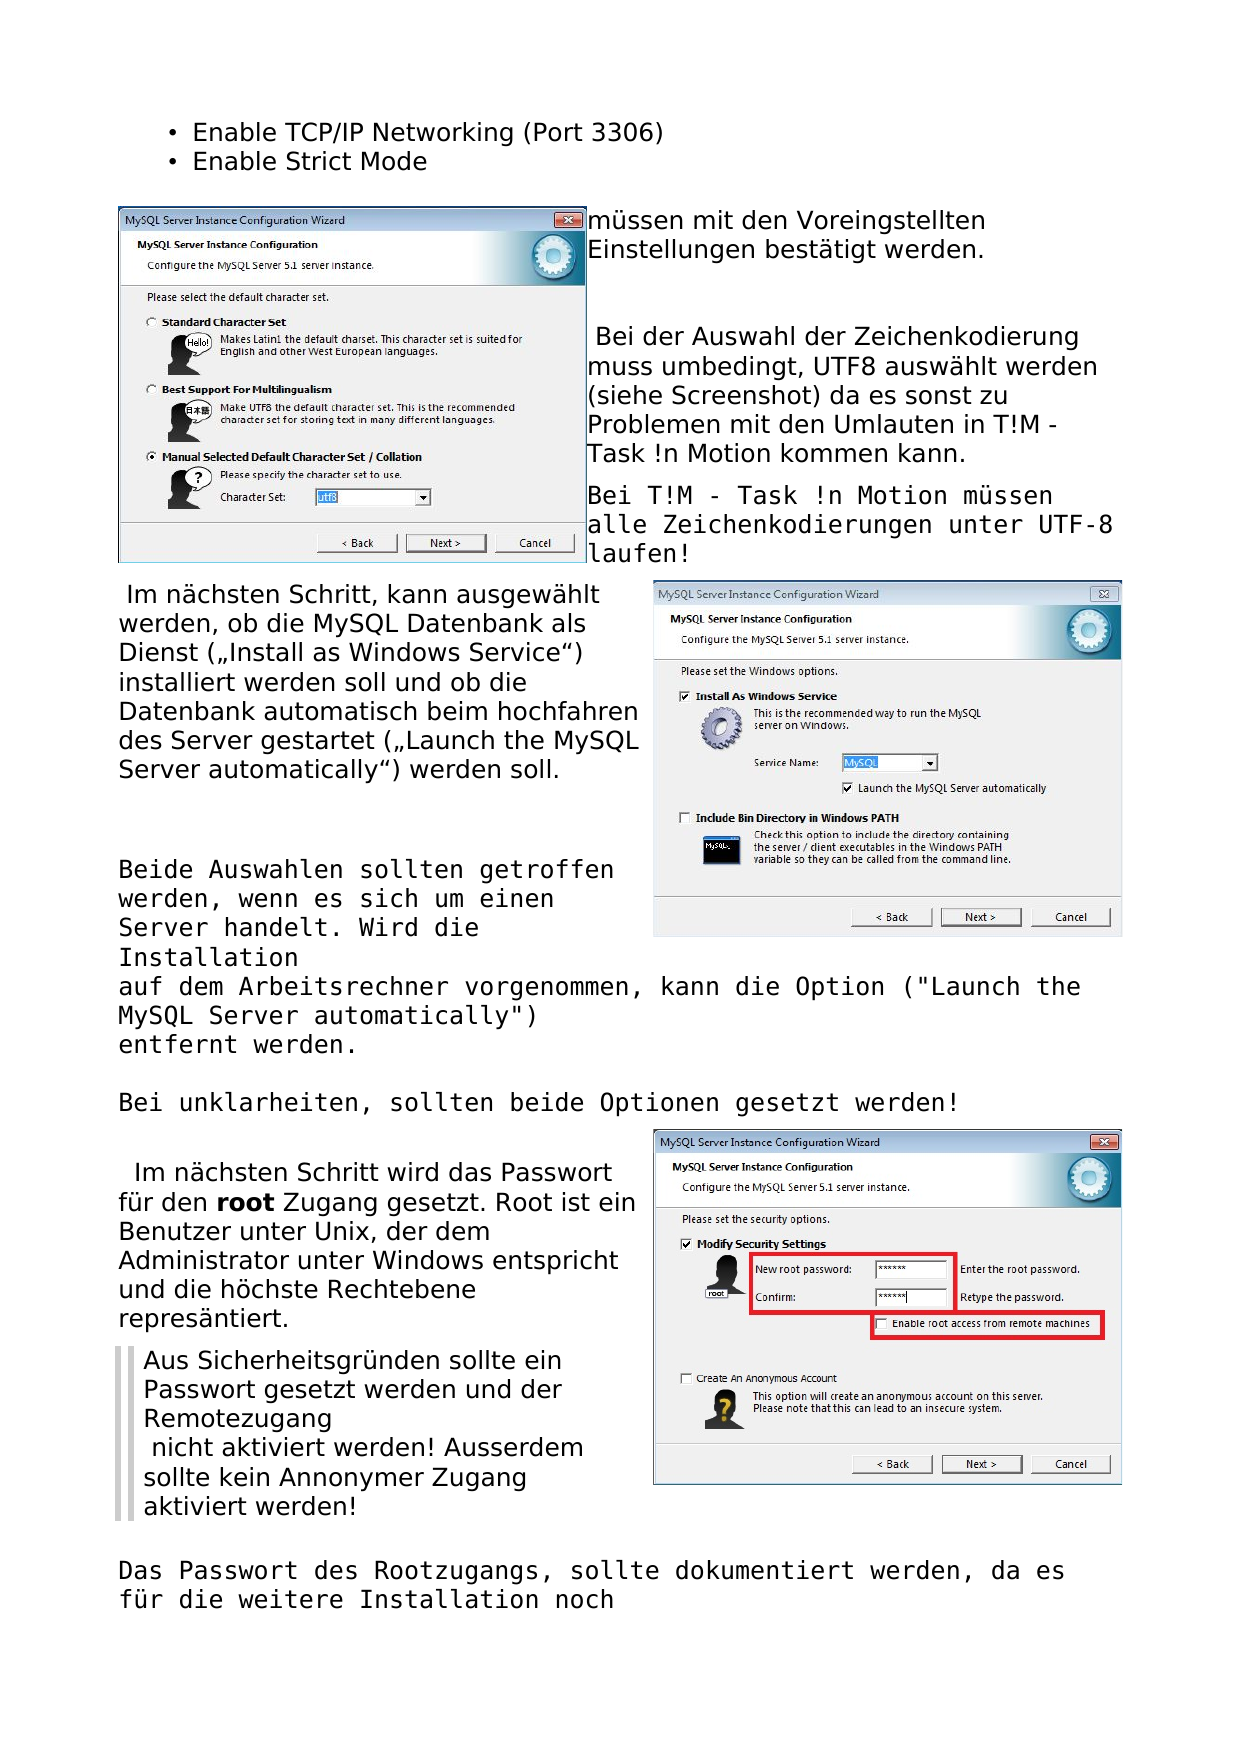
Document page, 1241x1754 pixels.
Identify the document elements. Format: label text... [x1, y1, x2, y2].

list Enable Strict Mode [177, 147, 1122, 176]
text Im nächsten Schritt wird das Passwort für den root Zugang gesetzt. Root ist ein Benutzer unter Unix, der dem Administrator unter Windows entspricht und die höchste Rechtebene represäntiert. [118, 1129, 653, 1334]
list Enable TCP/IP Networking (Port 3306) [177, 118, 1122, 147]
table_header [641, 1346, 653, 1521]
picture [118, 206, 587, 563]
text Das Passwort des Rootzugangs, sollte dokumentiert werden, da es für die weitere Installation noch [118, 1556, 1122, 1614]
picture [653, 1129, 1123, 1485]
text müssen mit den Voreingstellten Einstellungen bestätigt werden. Bei der Auswahl der Zeichenkodierung muss umbedingt, UTF8 auswählt werden (siehe Screenshot) da es sonst zu Problemen mit den Umlauten in T!M - Task !n Motion kommen kann. [587, 206, 1122, 468]
text Im nächsten Schritt, kann ausgewählt werden, ob die MySQL Datenbank als Dienst („Install as Windows Service“) installiert werden soll und ob die Datenbank automatisch beim hochfahren des Server gestartet („Launch the MySQL Server automatically“) werden soll. [118, 580, 653, 843]
picture [653, 580, 1123, 937]
table_header [121, 1346, 128, 1521]
text Beide Auswahlen sollten getroffen werden, wenn es sich um einen Server handelt. Wird die Installation auf dem Arbeitsrechner vorgenommen, kann die Option ("Launch the MySQL Server automatically") entfernt werden. Bei unklarheiten, sollten beide Optionen gesetzt werden! [118, 855, 1122, 1118]
table_header Aus Sicherheitsgründen sollte ein Passwort gesetzt werden und der Remotezugang nicht aktiviert werden! Ausserdem sollte kein Annonymer Zugang aktiviert werden! [134, 1346, 641, 1521]
text Bei T!M - Task !n Motion müssen alle Zeichenkodierungen unter UTF-8 laufen! [118, 481, 1122, 568]
